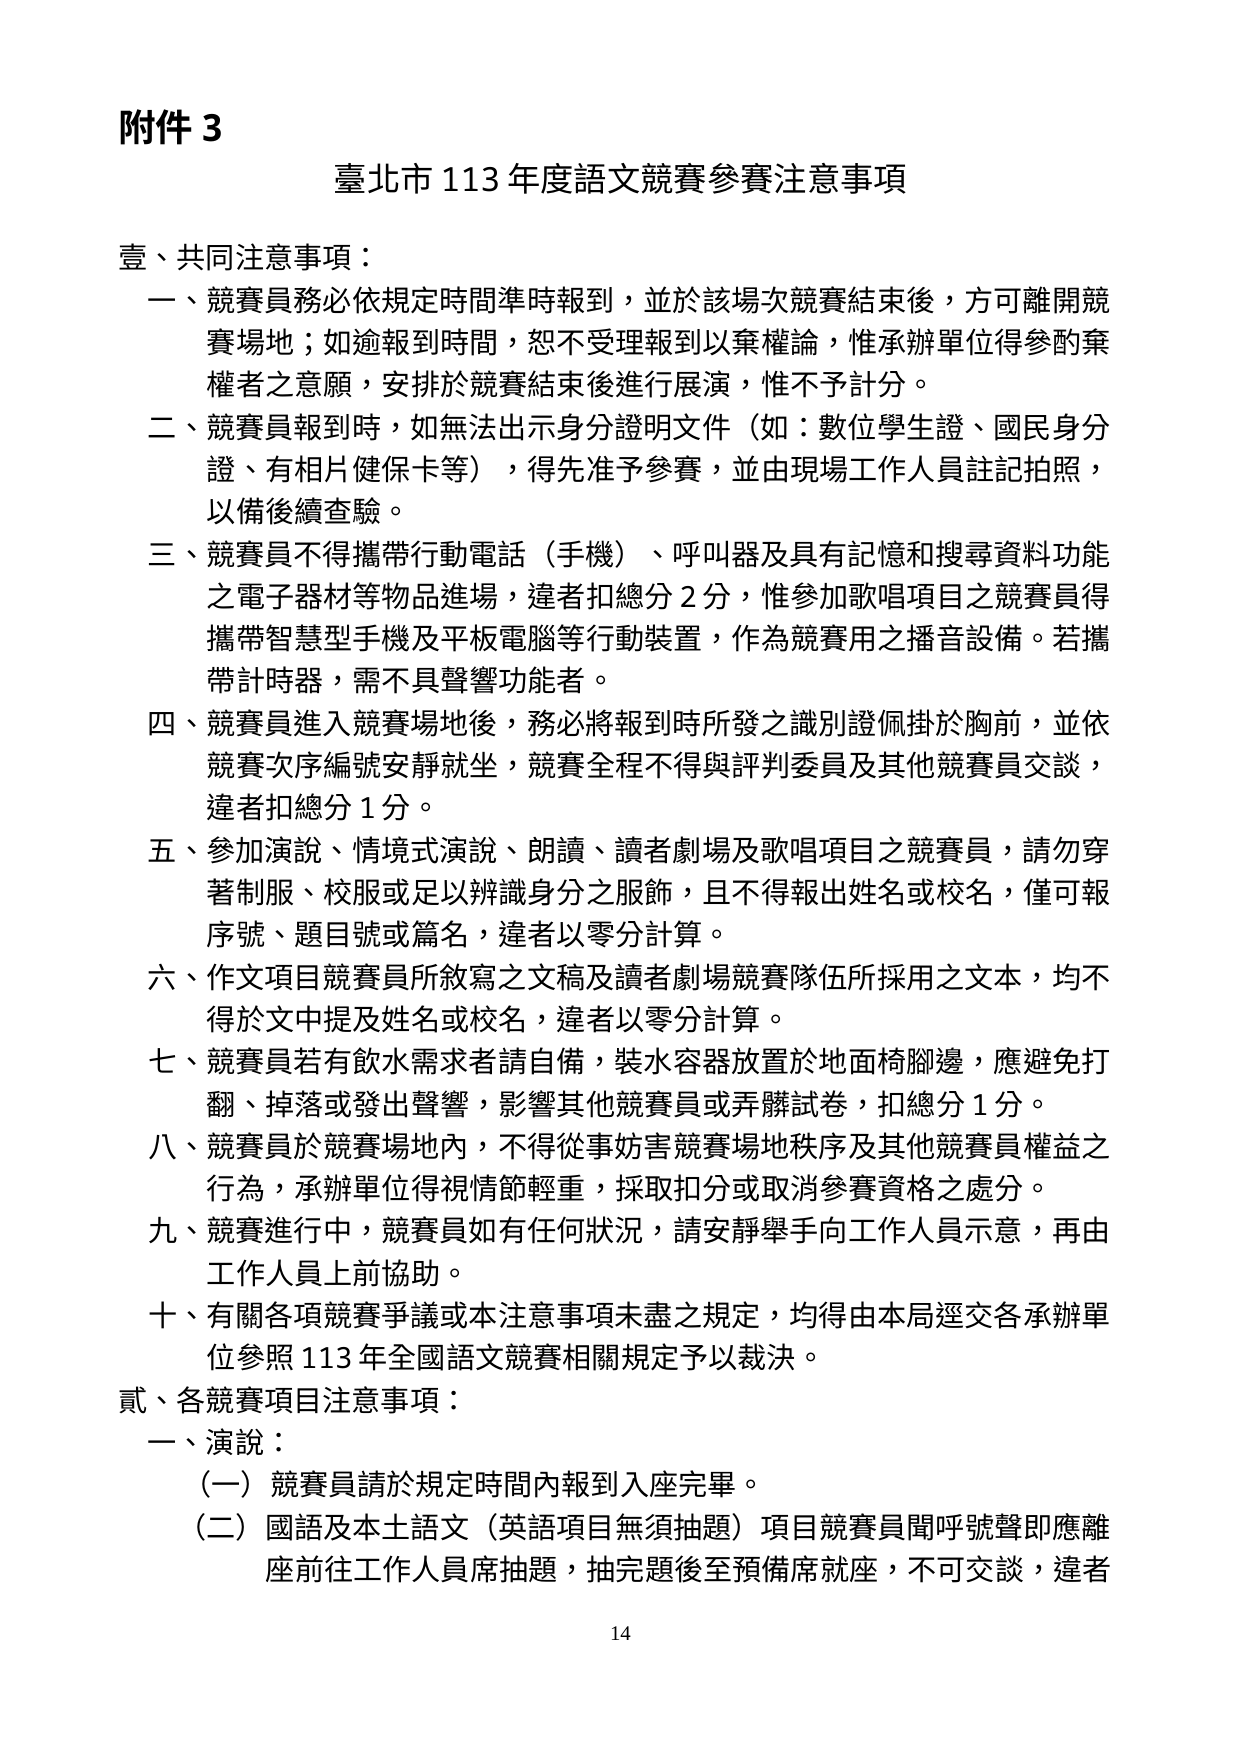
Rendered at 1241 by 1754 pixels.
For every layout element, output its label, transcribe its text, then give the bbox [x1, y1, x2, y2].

text 十、有關各項競賽爭議或本注意事項未盡之規定，均得由本局逕交各承辦單位參照113年全國語文競賽相關規定予以裁決。 [148, 1293, 1122, 1377]
text 二、競賽員報到時，如無法出示身分證明文件（如：數位學生證、國民身分證、有相片健保卡等），得先准予參賽，並由現場工作人員註記拍照，以備後續查驗。 [148, 404, 1122, 531]
text 七、競賽員若有飲水需求者請自備，裝水容器放置於地面椅腳邊，應避免打翻、掉落或發出聲響，影響其他競賽員或弄髒試卷，扣總分1分。 [148, 1039, 1122, 1123]
text 八、競賽員於競賽場地內，不得從事妨害競賽場地秩序及其他競賽員權益之行為，承辦單位得視情節輕重，採取扣分或取消參賽資格之處分。 [148, 1123, 1122, 1208]
text 一、競賽員務必依規定時間準時報到，並於該場次競賽結束後，方可離開競賽場地；如逾報到時間，恕不受理報到以棄權論，惟承辦單位得參酌棄權者之意願，安排於競賽結束後進行展演，惟不予計分。 [148, 277, 1122, 404]
text 六、作文項目競賽員所敘寫之文稿及讀者劇場競賽隊伍所採用之文本，均不得於文中提及姓名或校名，違者以零分計算。 [148, 954, 1122, 1039]
text 三、競賽員不得攜帶行動電話（手機）、呼叫器及具有記憶和搜尋資料功能之電子器材等物品進場，違者扣總分2分，惟參加歌唱項目之競賽員得攜帶智慧型手機及平板電腦等行動裝置，作為競賽用之播音設備。若攜帶計時器，需不具聲響功能者。 [148, 531, 1122, 700]
text 壹、共同注意事項： [118, 235, 1122, 277]
text 附件3 [118, 98, 1122, 152]
text （一）競賽員請於規定時間內報到入座完畢。 [118, 1462, 1122, 1504]
text 四、競賽員進入競賽場地後，務必將報到時所發之識別證佩掛於胸前，並依競賽次序編號安靜就坐，競賽全程不得與評判委員及其他競賽員交談，違者扣總分1分。 [148, 700, 1122, 827]
text 一、演說： [118, 1419, 1122, 1462]
text （二）國語及本土語文（英語項目無須抽題）項目競賽員聞呼號聲即應離座前往工作人員席抽題，抽完題後至預備席就座，不可交談，違者 [177, 1504, 1122, 1589]
text 臺北市113年度語文競賽參賽注意事項 [118, 152, 1122, 201]
text 九、競賽進行中，競賽員如有任何狀況，請安靜舉手向工作人員示意，再由工作人員上前協助。 [148, 1208, 1122, 1293]
text 五、參加演說、情境式演說、朗讀、讀者劇場及歌唱項目之競賽員，請勿穿著制服、校服或足以辨識身分之服飾，且不得報出姓名或校名，僅可報序號、題目號或篇名，違者以零分計算。 [148, 827, 1122, 954]
text 貳、各競賽項目注意事項： [118, 1377, 1122, 1419]
